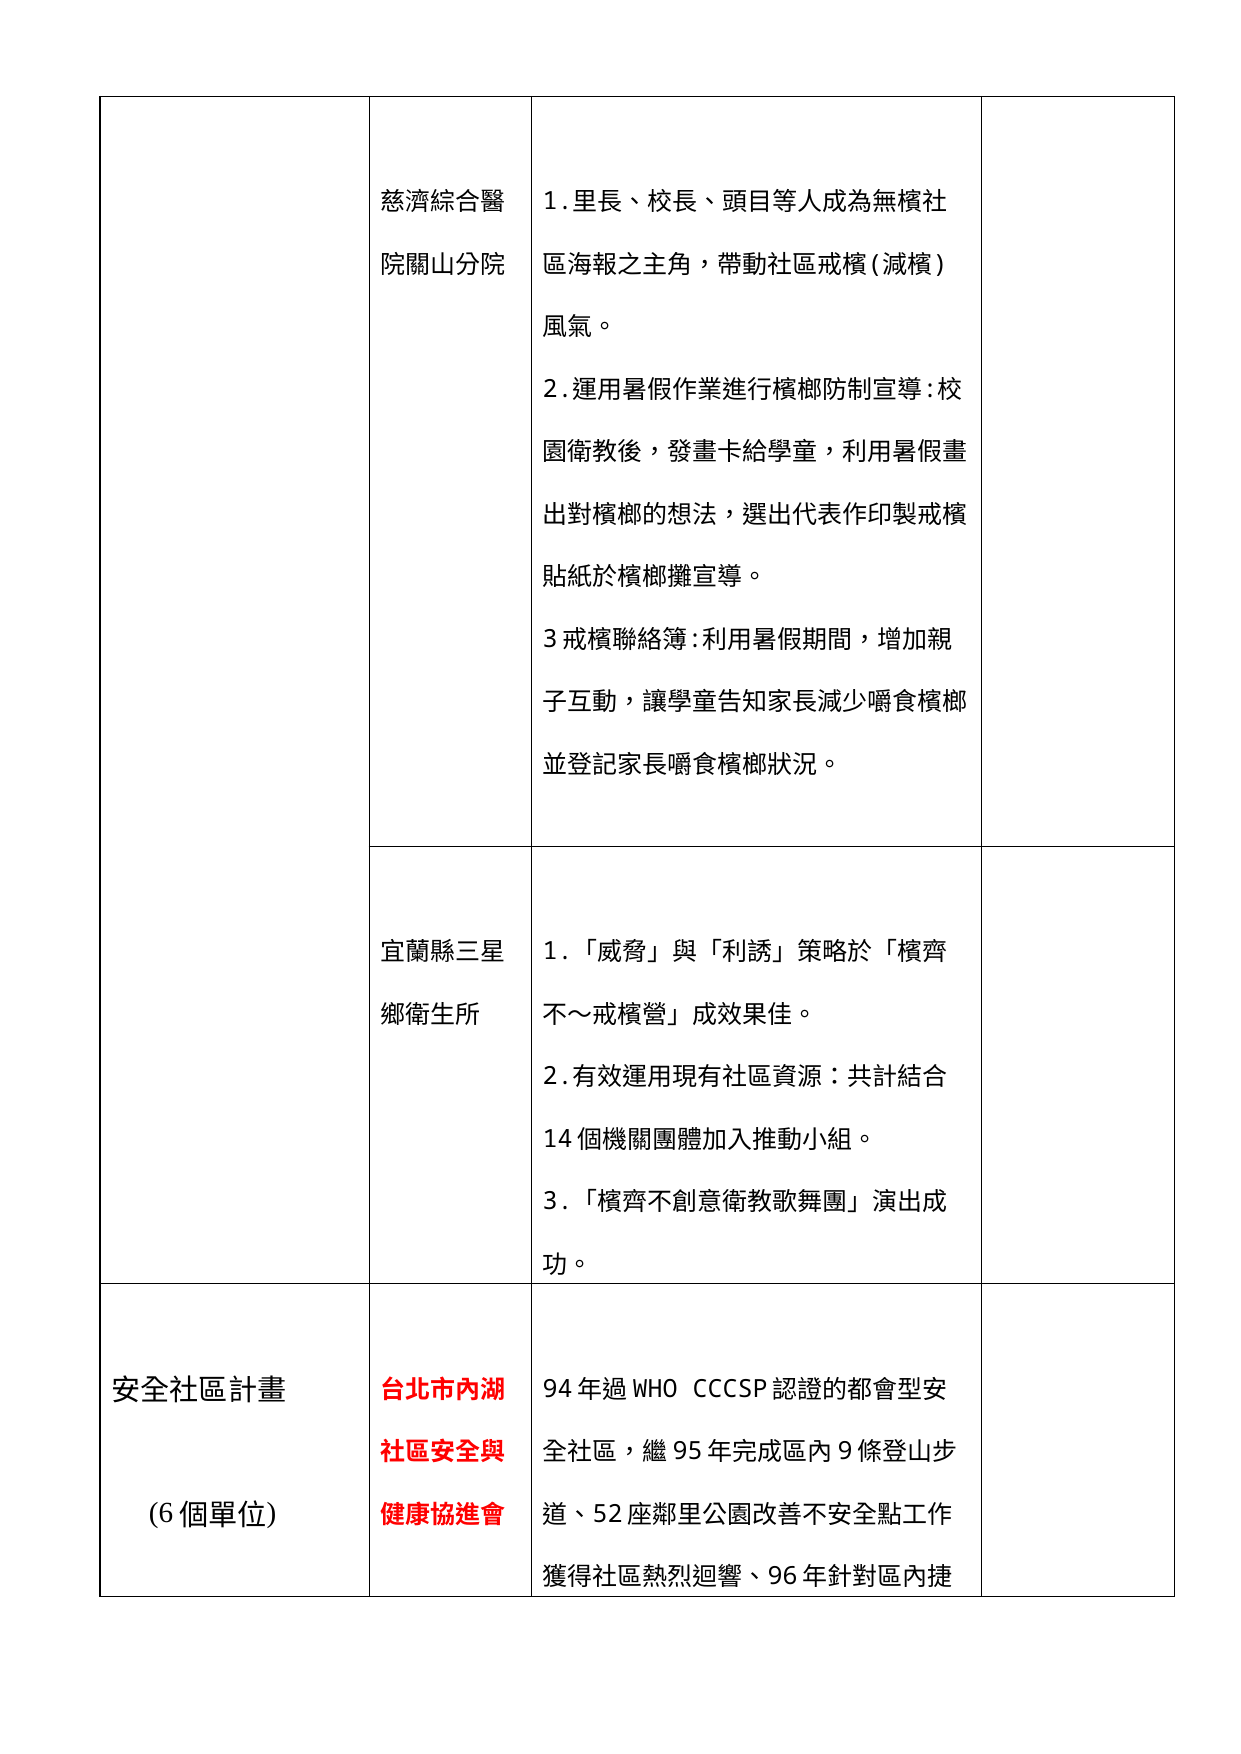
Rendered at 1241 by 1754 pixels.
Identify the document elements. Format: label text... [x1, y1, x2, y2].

table_cell [101, 97, 369, 1283]
table_cell 安全社區計畫 (6個單位) [101, 1284, 369, 1596]
table_cell [982, 97, 1174, 846]
table_cell [982, 847, 1174, 1283]
table_cell 宜蘭縣三星鄉衛生所 [370, 847, 531, 1283]
table_cell 1.「威脅」與「利誘」策略於「檳齊不～戒檳營」成效果佳。 2.有效運用現有社區資源：共計結合14個機關團體加入推動小組。 3.「檳齊不創意衛教歌舞團」演出成功。 [532, 847, 981, 1283]
table_cell 1.里長、校長、頭目等人成為無檳社區海報之主角，帶動社區戒檳(減檳)風氣。 2.運用暑假作業進行檳榔防制宣導:校園衛教後，發畫卡給學童，利用暑假畫出對檳榔的想法，選出代表作印製戒檳貼紙於檳榔攤宣導。 3戒檳聯絡簿:利用暑假期間，增加親子互動，讓學童告知家長減少嚼食檳榔並登記家長嚼食檳榔狀況。 [532, 97, 981, 846]
table_cell 慈濟綜合醫院關山分院 [370, 97, 531, 846]
table_cell 94年過WHO CCCSP認證的都會型安全社區，繼95年完成區內9條登山步道、52座鄰里公園改善不安全點工作獲得社區熱烈迴響、96年針對區內捷 [532, 1284, 981, 1596]
table_cell 台北市內湖社區安全與健康協進會 [370, 1284, 531, 1596]
table_cell [982, 1284, 1174, 1596]
